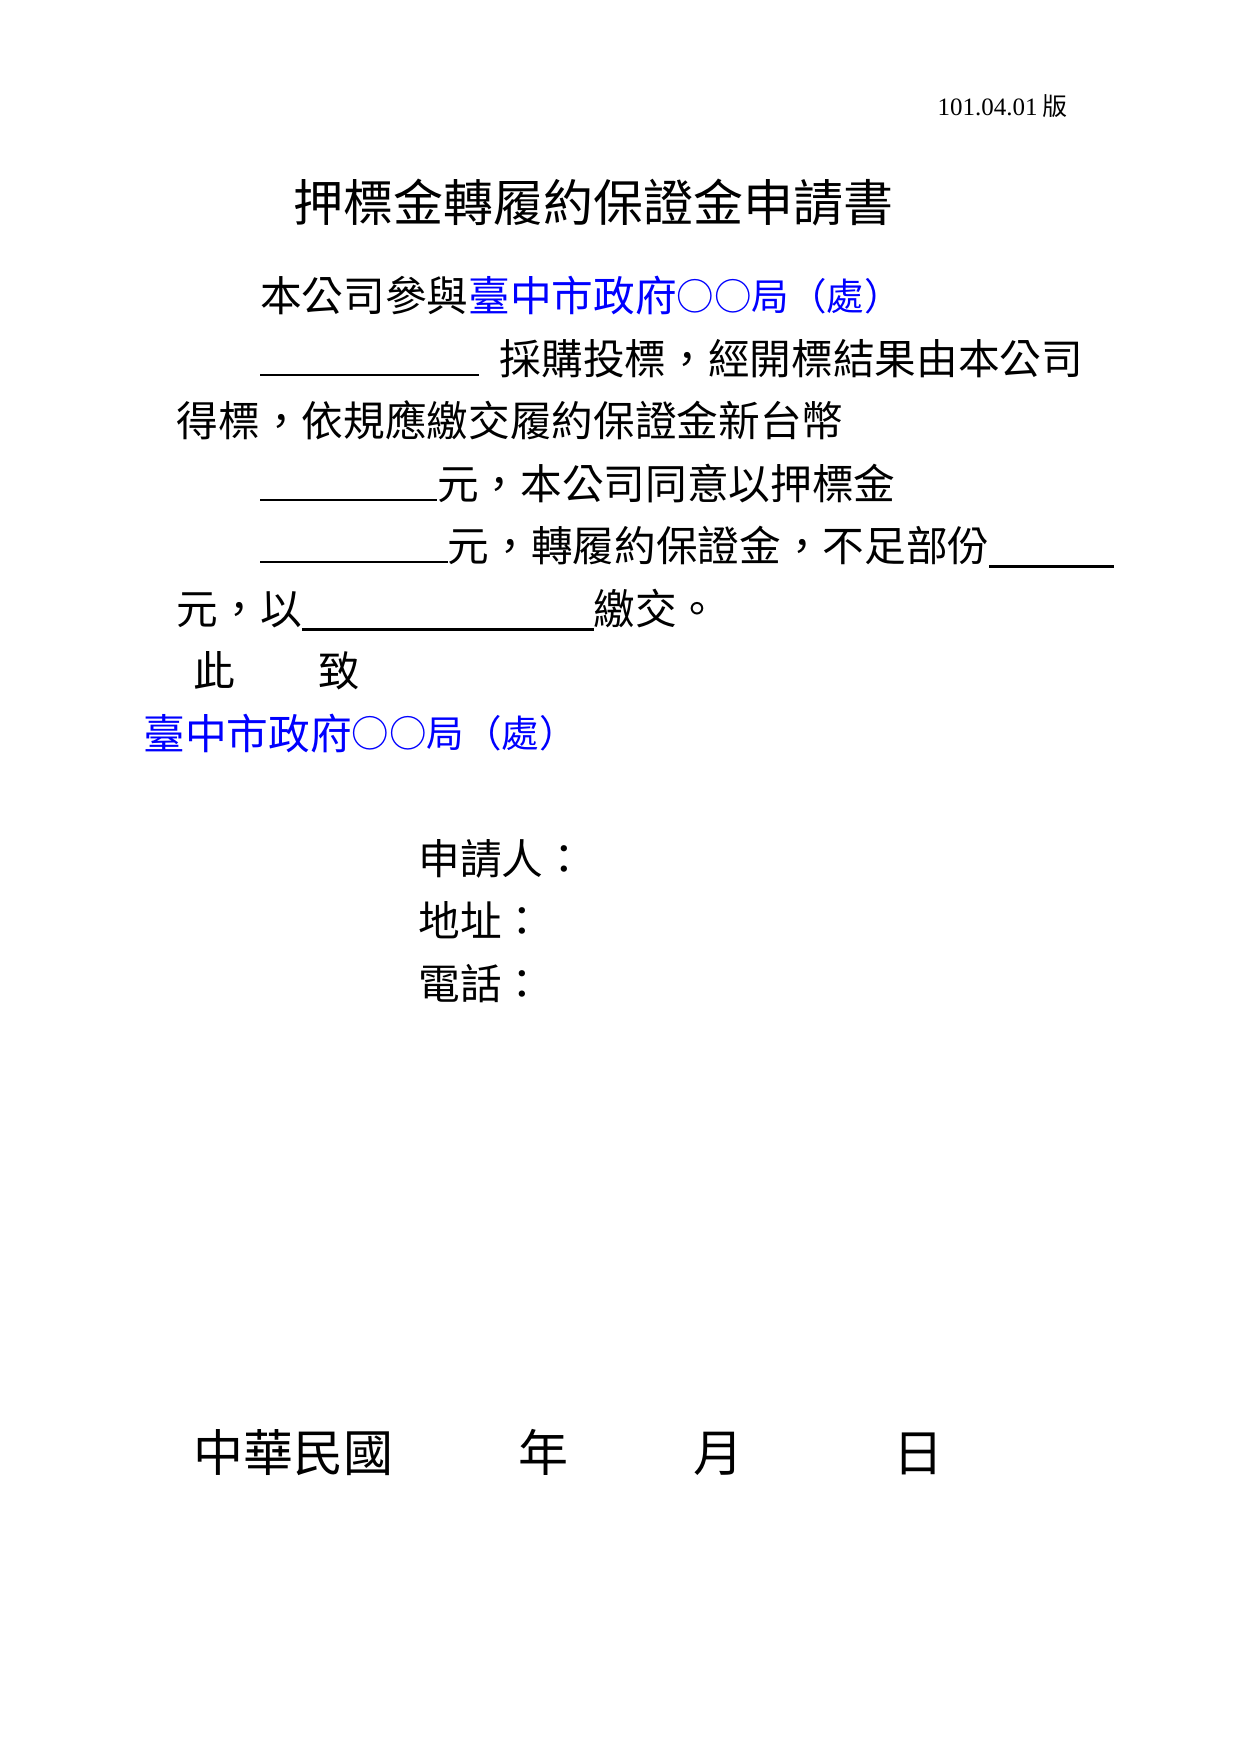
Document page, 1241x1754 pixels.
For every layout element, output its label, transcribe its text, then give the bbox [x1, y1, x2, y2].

text [847, 79, 1127, 140]
text 101.04.01版 [862, 87, 1111, 123]
text 本公司參與臺中市政府○○局（處） [177, 252, 1122, 314]
text 臺中市政府○○局（處） [143, 689, 1122, 752]
text 元，本公司同意以押標金 [177, 439, 1122, 502]
text 押標金轉履約保證金申請書 [293, 127, 1122, 252]
text 採購投標，經開標結果由本公司得標，依規應繳交履約保證金新台幣 [177, 314, 1122, 439]
text 地址： [418, 877, 1122, 939]
text 中華民國 年 月 日 [193, 1377, 1122, 1502]
text 此 致 [193, 627, 1122, 689]
text 申請人： [418, 814, 1122, 877]
text 元，轉履約保證金，不足部份 元，以 繳交。 [177, 502, 1122, 627]
text 電話： [418, 939, 1122, 1002]
